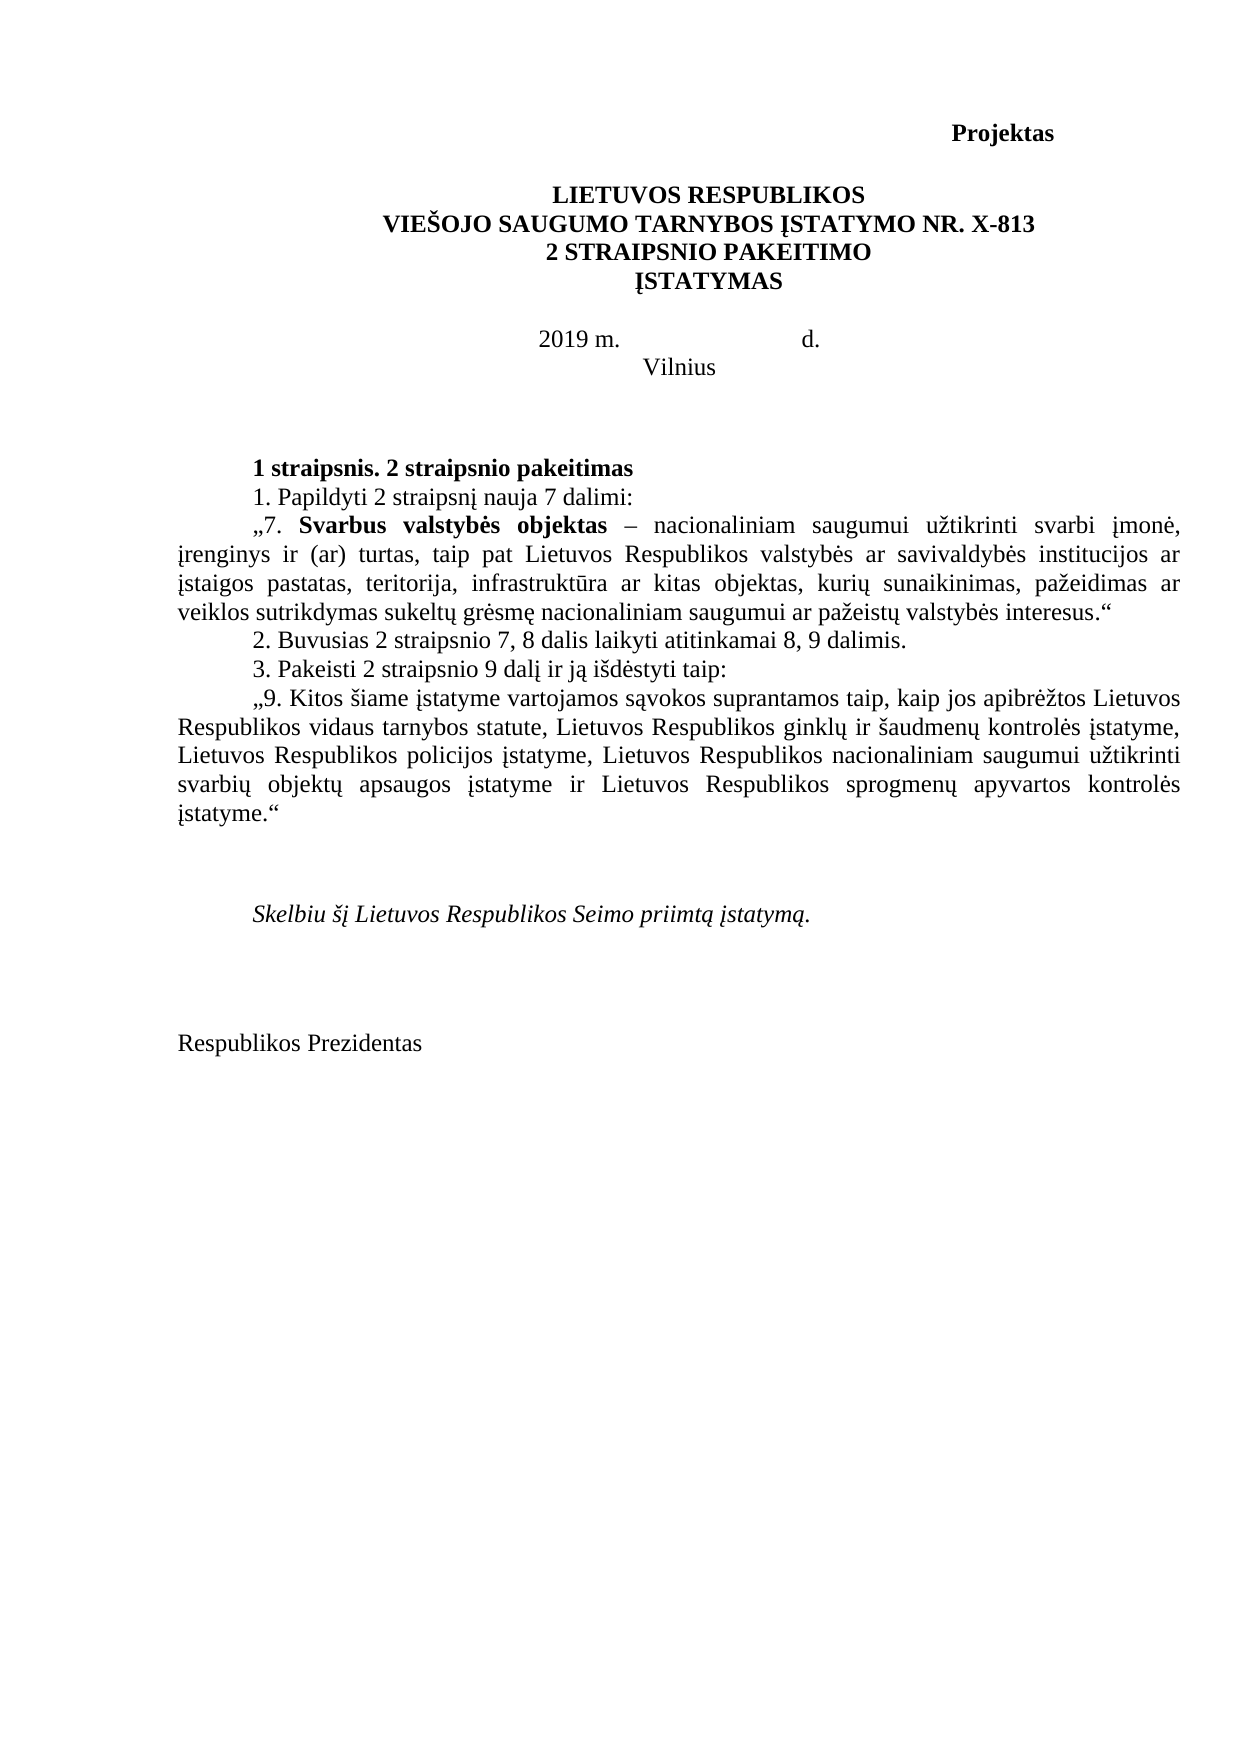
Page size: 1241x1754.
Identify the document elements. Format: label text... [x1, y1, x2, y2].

text Projektas [177, 118, 1131, 147]
text Vilnius [177, 352, 1181, 381]
text 2. Buvusias 2 straipsnio 7, 8 dalis laikyti atitinkamai 8, 9 dalimis. [177, 626, 1181, 654]
text LIETUVOS RESPUBLIKOS [177, 180, 1181, 209]
text 1. Papildyti 2 straipsnį nauja 7 dalimi: [177, 482, 1181, 511]
text „7. Svarbus valstybės objektas – nacionaliniam saugumui užtikrinti svarbi įmonė, įrenginys ir (ar) turtas, taip pat Lietuvos Respublikos valstybės ar savivaldybės institucijos ar įstaigos pastatas, teritorija, infrastruktūra ar kitas objektas, kurių sunaikinimas, pažeidimas ar veiklos sutrikdymas sukeltų grėsmę nacionaliniam saugumui ar pažeistų valstybės interesus.“ [177, 511, 1181, 626]
text Respublikos Prezidentas [177, 1028, 1181, 1057]
text 2 straipsnio pakeitimo [177, 237, 1181, 266]
text 3. Pakeisti 2 straipsnio 9 dalį ir ją išdėstyti taip: [177, 654, 1181, 683]
text 1 straipsnis. 2 straipsnio pakeitimas [177, 453, 1181, 482]
text viešojo saugumo tarnybos ĮSTATYMo Nr. X-813 [177, 209, 1181, 237]
text „9. Kitos šiame įstatyme vartojamos sąvokos suprantamos taip, kaip jos apibrėžtos Lietuvos Respublikos vidaus tarnybos statute, Lietuvos Respublikos ginklų ir šaudmenų kontrolės įstatyme, Lietuvos Respublikos policijos įstatyme, Lietuvos Respublikos nacionaliniam saugumui užtikrinti svarbių objektų apsaugos įstatyme ir Lietuvos Respublikos sprogmenų apyvartos kontrolės įstatyme.“ [177, 683, 1181, 827]
text įstatymas [177, 266, 1181, 295]
text 2019 m. d. [177, 324, 1181, 352]
text Skelbiu šį Lietuvos Respublikos Seimo priimtą įstatymą. [177, 899, 1181, 927]
